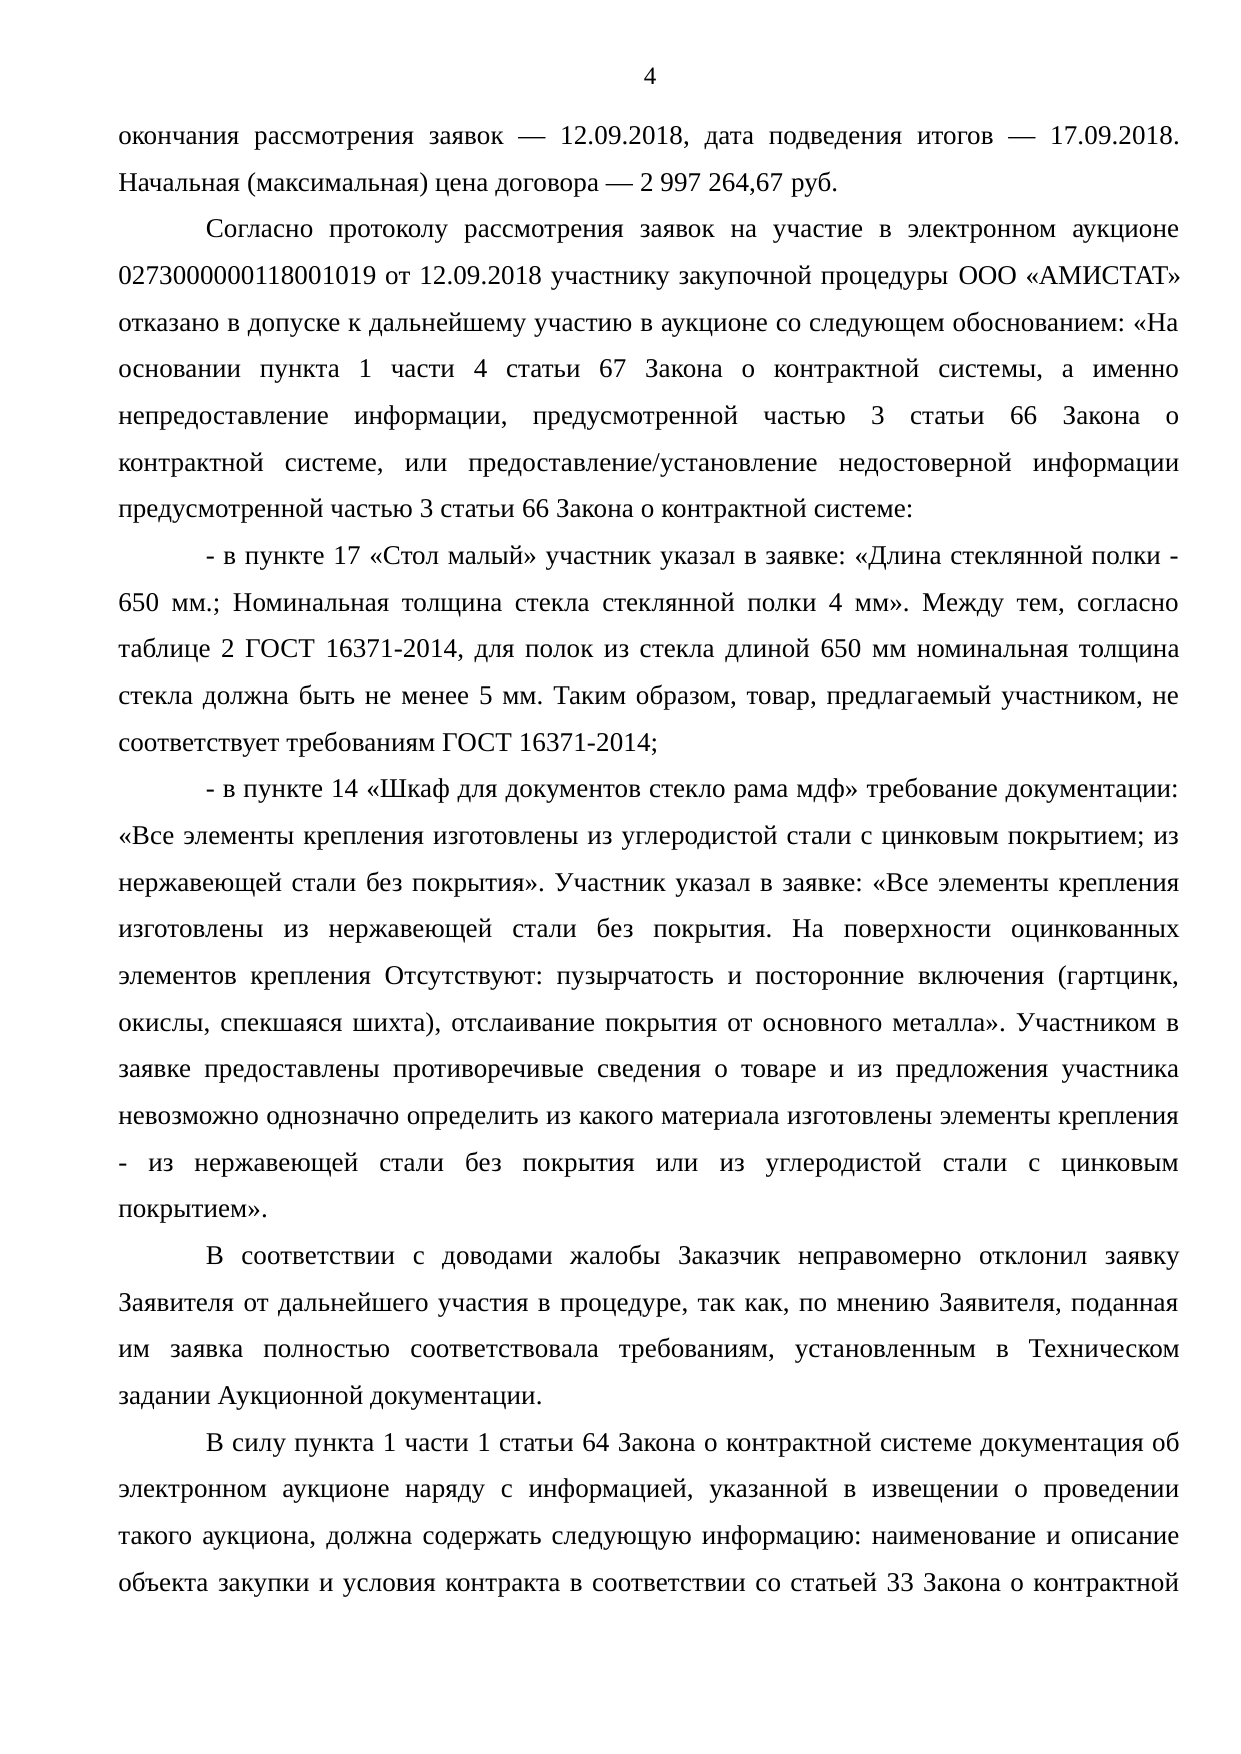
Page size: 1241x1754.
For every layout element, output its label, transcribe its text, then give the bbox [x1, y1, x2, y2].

text - в пункте 14 «Шкаф для документов стекло рама мдф» требование документации: «Все элементы крепления изготовлены из углеродистой стали с цинковым покрытием; из нержавеющей стали без покрытия». Участник указал в заявке: «Все элементы крепления изготовлены из нержавеющей стали без покрытия. На поверхности оцинкованных элементов крепления Отсутствуют: пузырчатость и посторонние включения (гартцинк, окислы, спекшаяся шихта), отслаивание покрытия от основного металла». Участником в заявке предоставлены противоречивые сведения о товаре и из предложения участника невозможно однозначно определить из какого материала изготовлены элементы крепления - из нержавеющей стали без покрытия или из углеродистой стали с цинковым покрытием». [118, 772, 1181, 1223]
text окончания рассмотрения заявок — 12.09.2018, дата подведения итогов — 17.09.2018. Начальная (максимальная) цена договора — 2 997 264,67 руб. [118, 119, 1181, 197]
text - в пункте 17 «Стол малый» участник указал в заявке: «Длина стеклянной полки - 650 мм.; Номинальная толщина стекла стеклянной полки 4 мм». Между тем, согласно таблице 2 ГОСТ 16371-2014, для полок из стекла длиной 650 мм номинальная толщина стекла должна быть не менее 5 мм. Таким образом, товар, предлагаемый участником, не соответствует требованиям ГОСТ 16371-2014; [118, 539, 1181, 757]
text Согласно протоколу рассмотрения заявок на участие в электронном аукционе 0273000000118001019 от 12.09.2018 участнику закупочной процедуры ООО «АМИСТАТ» отказано в допуске к дальнейшему участию в аукционе со следующем обоснованием: «На основании пункта 1 части 4 статьи 67 Закона о контрактной системы, а именно непредоставление информации, предусмотренной частью 3 статьи 66 Закона о контрактной системе, или предоставление/установление недостоверной информации предусмотренной частью 3 статьи 66 Закона о контрактной системе: [118, 212, 1181, 523]
text В силу пункта 1 части 1 статьи 64 Закона о контрактной системе документация об электронном аукционе наряду с информацией, указанной в извещении о проведении такого аукциона, должна содержать следующую информацию: наименование и описание объекта закупки и условия контракта в соответствии со статьей 33 Закона о контрактной [118, 1426, 1181, 1597]
text В соответствии с доводами жалобы Заказчик неправомерно отклонил заявку Заявителя от дальнейшего участия в процедуре, так как, по мнению Заявителя, поданная им заявка полностью соответствовала требованиям, установленным в Техническом задании Аукционной документации. [118, 1239, 1181, 1410]
